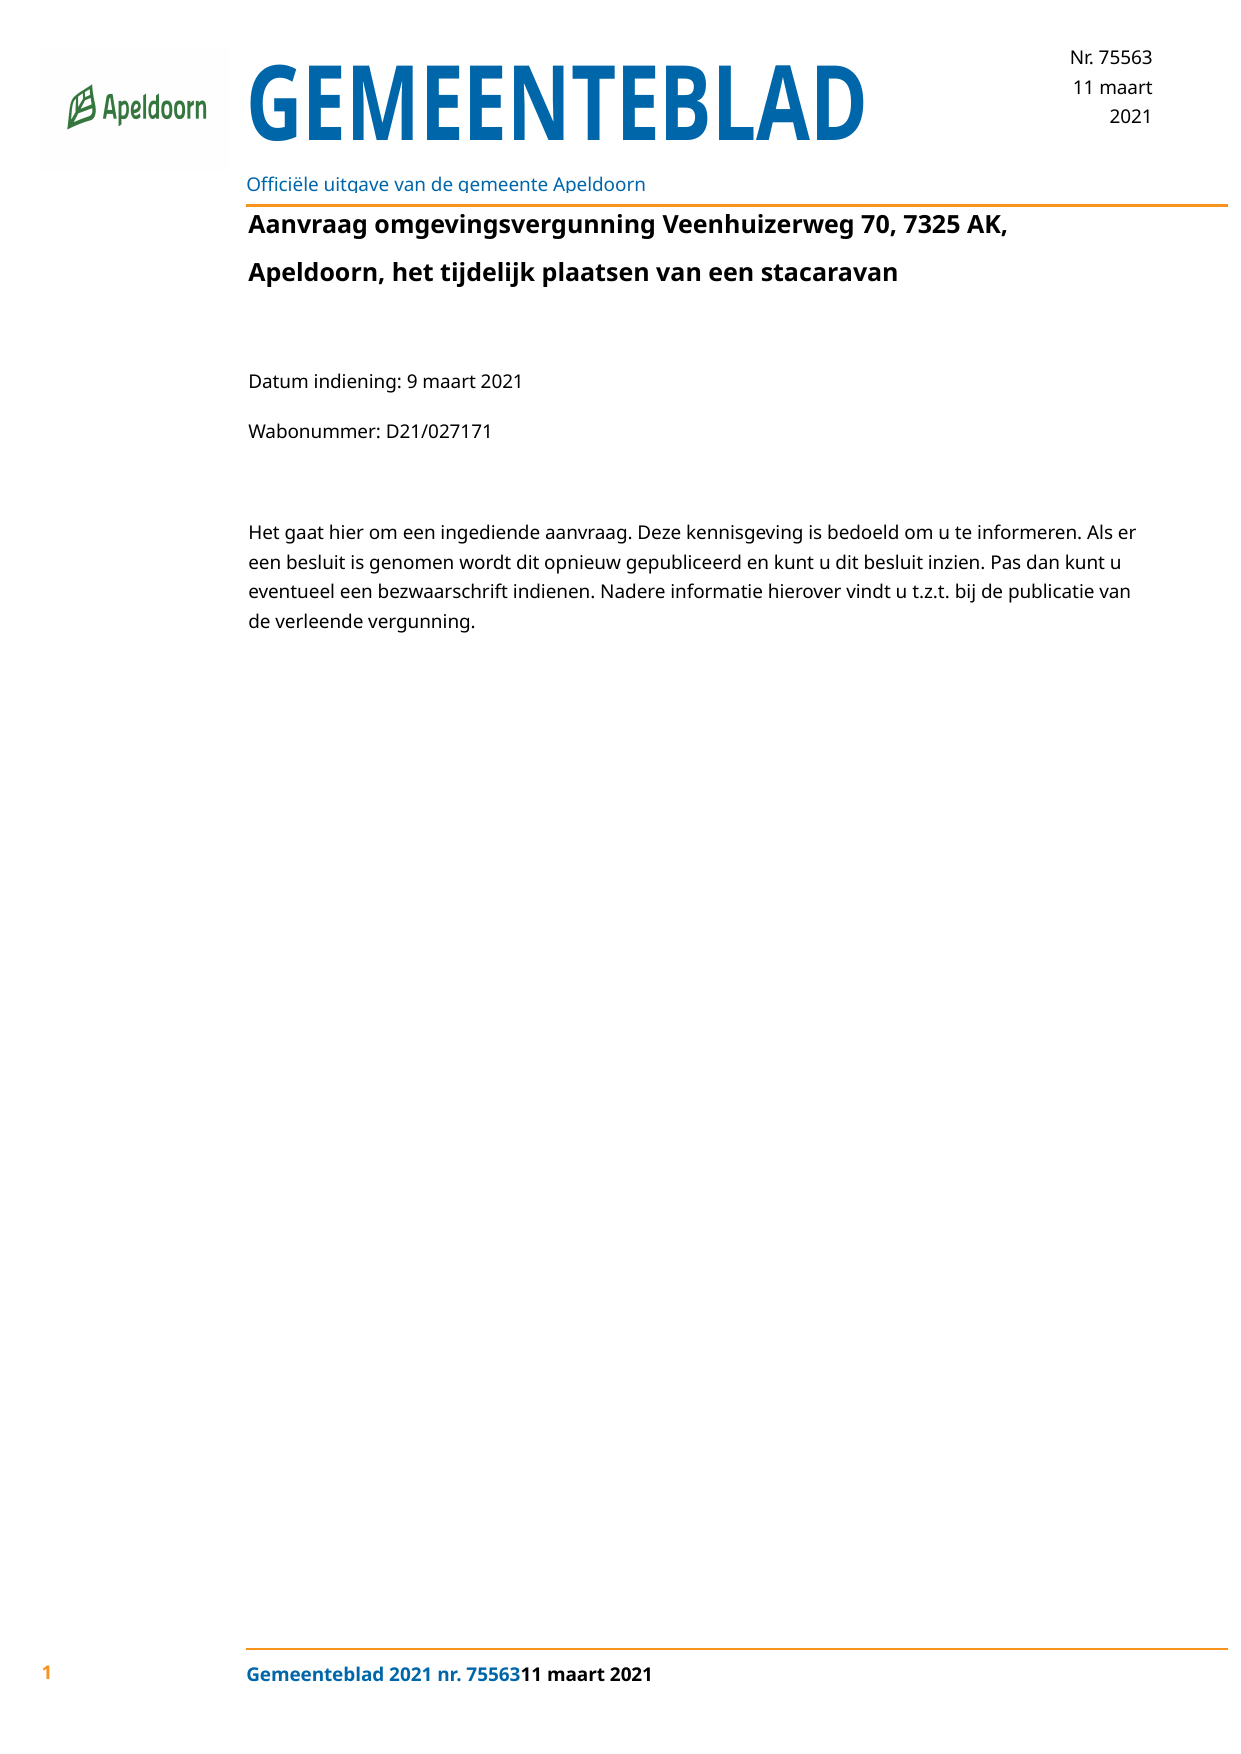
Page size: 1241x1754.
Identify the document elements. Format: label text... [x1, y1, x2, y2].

picture [41, 47, 231, 172]
text Aanvraag omgevingsvergunning Veenhuizerweg 70, 7325 AK, Apeldoorn, het tijdelijk plaatsen van een stacaravan [248, 207, 1152, 288]
text Het gaat hier om een ingediende aanvraag. Deze kennisgeving is bedoeld om u te informeren. Als er een besluit is genomen wordt dit opnieuw gepubliceerd en kunt u dit besluit inzien. Pas dan kunt u eventueel een bezwaarschrift indienen. Nadere informatie hierover vindt u t.z.t. bij de publicatie van de verleende vergunning. [248, 519, 1152, 634]
text Wabonummer: D21/027171 [248, 419, 1152, 444]
text Datum indiening: 9 maart 2021 [248, 368, 1152, 394]
